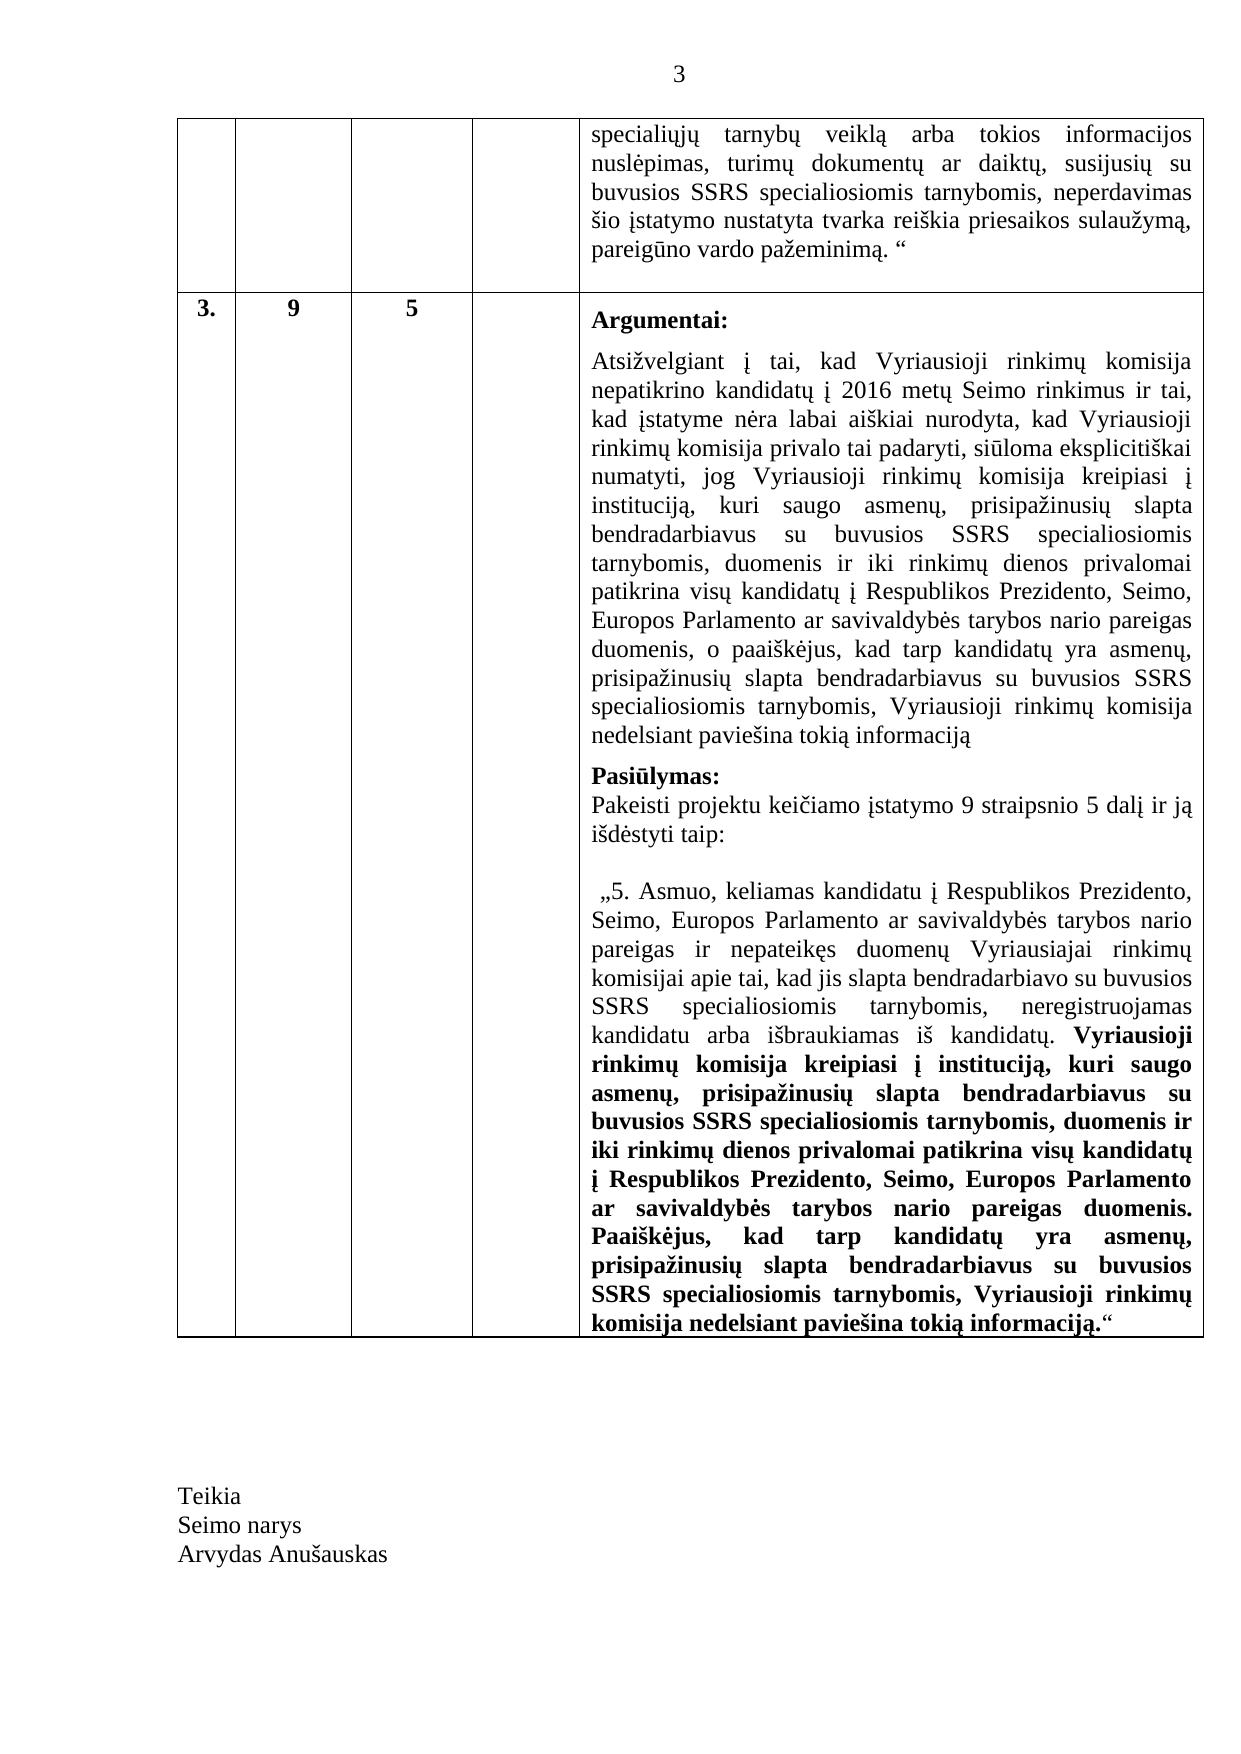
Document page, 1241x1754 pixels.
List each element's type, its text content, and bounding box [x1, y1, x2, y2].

table_cell Argumentai: Atsižvelgiant į tai, kad Vyriausioji rinkimų komisija nepatikrino kandidatų į 2016 metų Seimo rinkimus ir tai, kad įstatyme nėra labai aiškiai nurodyta, kad Vyriausioji rinkimų komisija privalo tai padaryti, siūloma eksplicitiškai numatyti, jog Vyriausioji rinkimų komisija kreipiasi į instituciją, kuri saugo asmenų, prisipažinusių slapta bendradarbiavus su buvusios SSRS specialiosiomis tarnybomis, duomenis ir iki rinkimų dienos privalomai patikrina visų kandidatų į Respublikos Prezidento, Seimo, Europos Parlamento ar savivaldybės tarybos nario pareigas duomenis, o paaiškėjus, kad tarp kandidatų yra asmenų, prisipažinusių slapta bendradarbiavus su buvusios SSRS specialiosiomis tarnybomis, Vyriausioji rinkimų komisija nedelsiant paviešina tokią informaciją Pasiūlymas: Pakeisti projektu keičiamo įstatymo 9 straipsnio 5 dalį ir ją išdėstyti taip: „5. Asmuo, keliamas kandidatu į Respublikos Prezidento, Seimo, Europos Parlamento ar savivaldybės tarybos nario pareigas ir nepateikęs duomenų Vyriausiajai rinkimų komisijai apie tai, kad jis slapta bendradarbiavo su buvusios SSRS specialiosiomis tarnybomis, neregistruojamas kandidatu arba išbraukiamas iš kandidatų. Vyriausioji rinkimų komisija kreipiasi į instituciją, kuri saugo asmenų, prisipažinusių slapta bendradarbiavus su buvusios SSRS specialiosiomis tarnybomis, duomenis ir iki rinkimų dienos privalomai patikrina visų kandidatų į Respublikos Prezidento, Seimo, Europos Parlamento ar savivaldybės tarybos nario pareigas duomenis. Paaiškėjus, kad tarp kandidatų yra asmenų, prisipažinusių slapta bendradarbiavus su buvusios SSRS specialiosiomis tarnybomis, Vyriausioji rinkimų komisija nedelsiant paviešina tokią informaciją.“ [580, 293, 1203, 1336]
table_cell [473, 119, 579, 292]
table_cell [178, 119, 235, 292]
text Teikia [177, 1481, 1181, 1510]
table_cell [473, 293, 579, 1336]
table_cell 5 [352, 293, 472, 1336]
text Arvydas Anušauskas [177, 1539, 1181, 1567]
table_cell [352, 119, 472, 292]
table_cell [236, 119, 351, 292]
text Seimo narys [177, 1510, 1181, 1539]
table_cell 3. [178, 293, 235, 1336]
table_cell 9 [236, 293, 351, 1336]
table_cell specialiųjų tarnybų veiklą arba tokios informacijos nuslėpimas, turimų dokumentų ar daiktų, susijusių su buvusios SSRS specialiosiomis tarnybomis, neperdavimas šio įstatymo nustatyta tvarka reiškia priesaikos sulaužymą, pareigūno vardo pažeminimą. “ [580, 119, 1203, 292]
